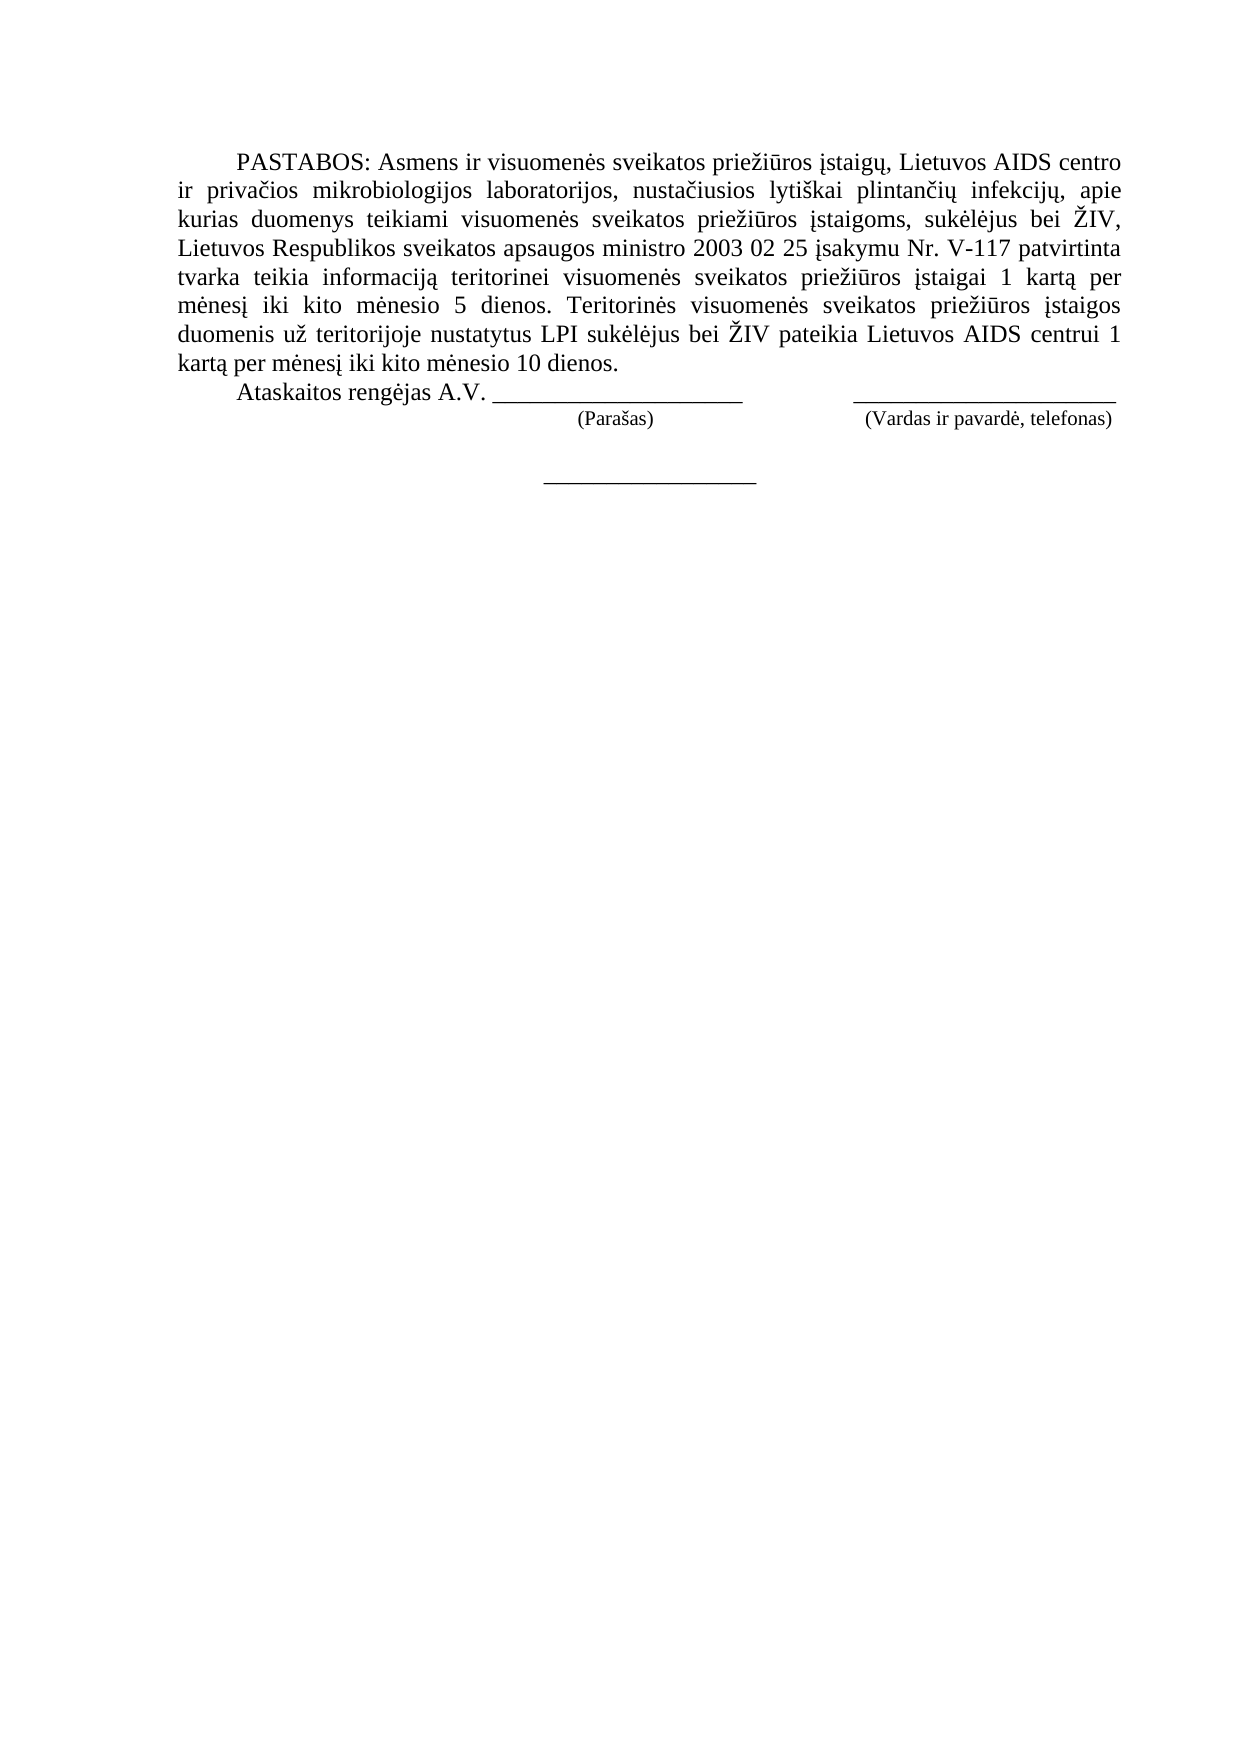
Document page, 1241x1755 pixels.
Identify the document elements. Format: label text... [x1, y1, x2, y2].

text (Parašas) (Vardas ir pavardė, telefonas) [177, 406, 1122, 430]
text _________________ [177, 458, 1122, 487]
text Ataskaitos rengėjas A.V. ____________________ _____________________ [177, 377, 1122, 406]
text PASTABOS: Asmens ir visuomenės sveikatos priežiūros įstaigų, Lietuvos AIDS centro ir privačios mikrobiologijos laboratorijos, nustačiusios lytiškai plintančių infekcijų, apie kurias duomenys teikiami visuomenės sveikatos priežiūros įstaigoms, sukėlėjus bei ŽIV, Lietuvos Respublikos sveikatos apsaugos ministro 2003 02 25 įsakymu Nr. V-117 patvirtinta tvarka teikia informaciją teritorinei visuomenės sveikatos priežiūros įstaigai 1 kartą per mėnesį iki kito mėnesio 5 dienos. Teritorinės visuomenės sveikatos priežiūros įstaigos duomenis už teritorijoje nustatytus LPI sukėlėjus bei ŽIV pateikia Lietuvos AIDS centrui 1 kartą per mėnesį iki kito mėnesio 10 dienos. [177, 147, 1122, 377]
